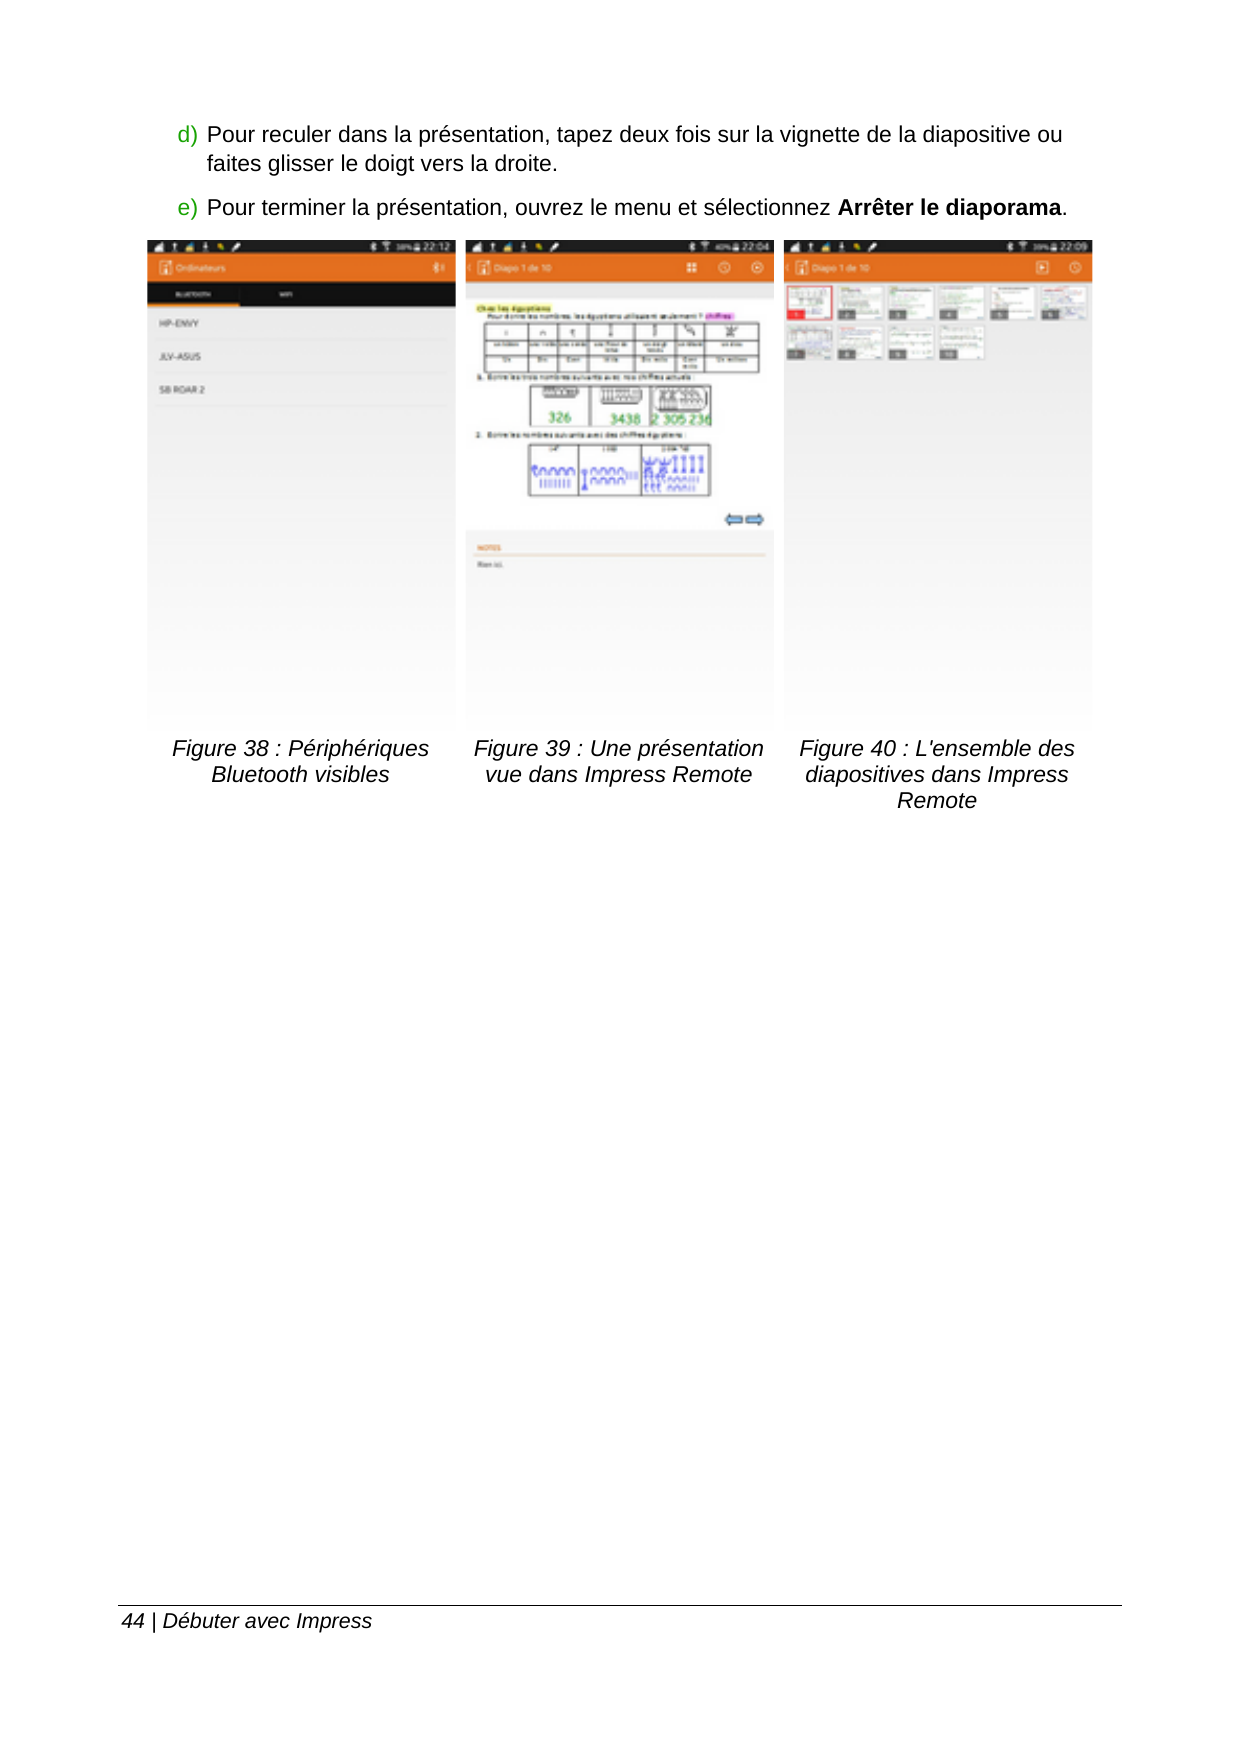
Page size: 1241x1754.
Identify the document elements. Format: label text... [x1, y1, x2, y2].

text Figure 40 : L'ensemble des diapositives dans Impress Remote [784, 735, 1092, 814]
text Figure 38 : Périphériques Bluetooth visibles [147, 735, 456, 787]
list Pour terminer la présentation, ouvrez le menu et sélectionnez Arrêter le diaporama. [171, 191, 1122, 220]
list Pour reculer dans la présentation, tapez deux fois sur la vignette de la diapositive ou faites glisser le doigt vers la droite. [171, 118, 1122, 176]
text Figure 39 : Une présentation vue dans Impress Remote [466, 735, 774, 787]
picture [147, 240, 456, 735]
picture [465, 240, 774, 735]
picture [783, 240, 1093, 735]
